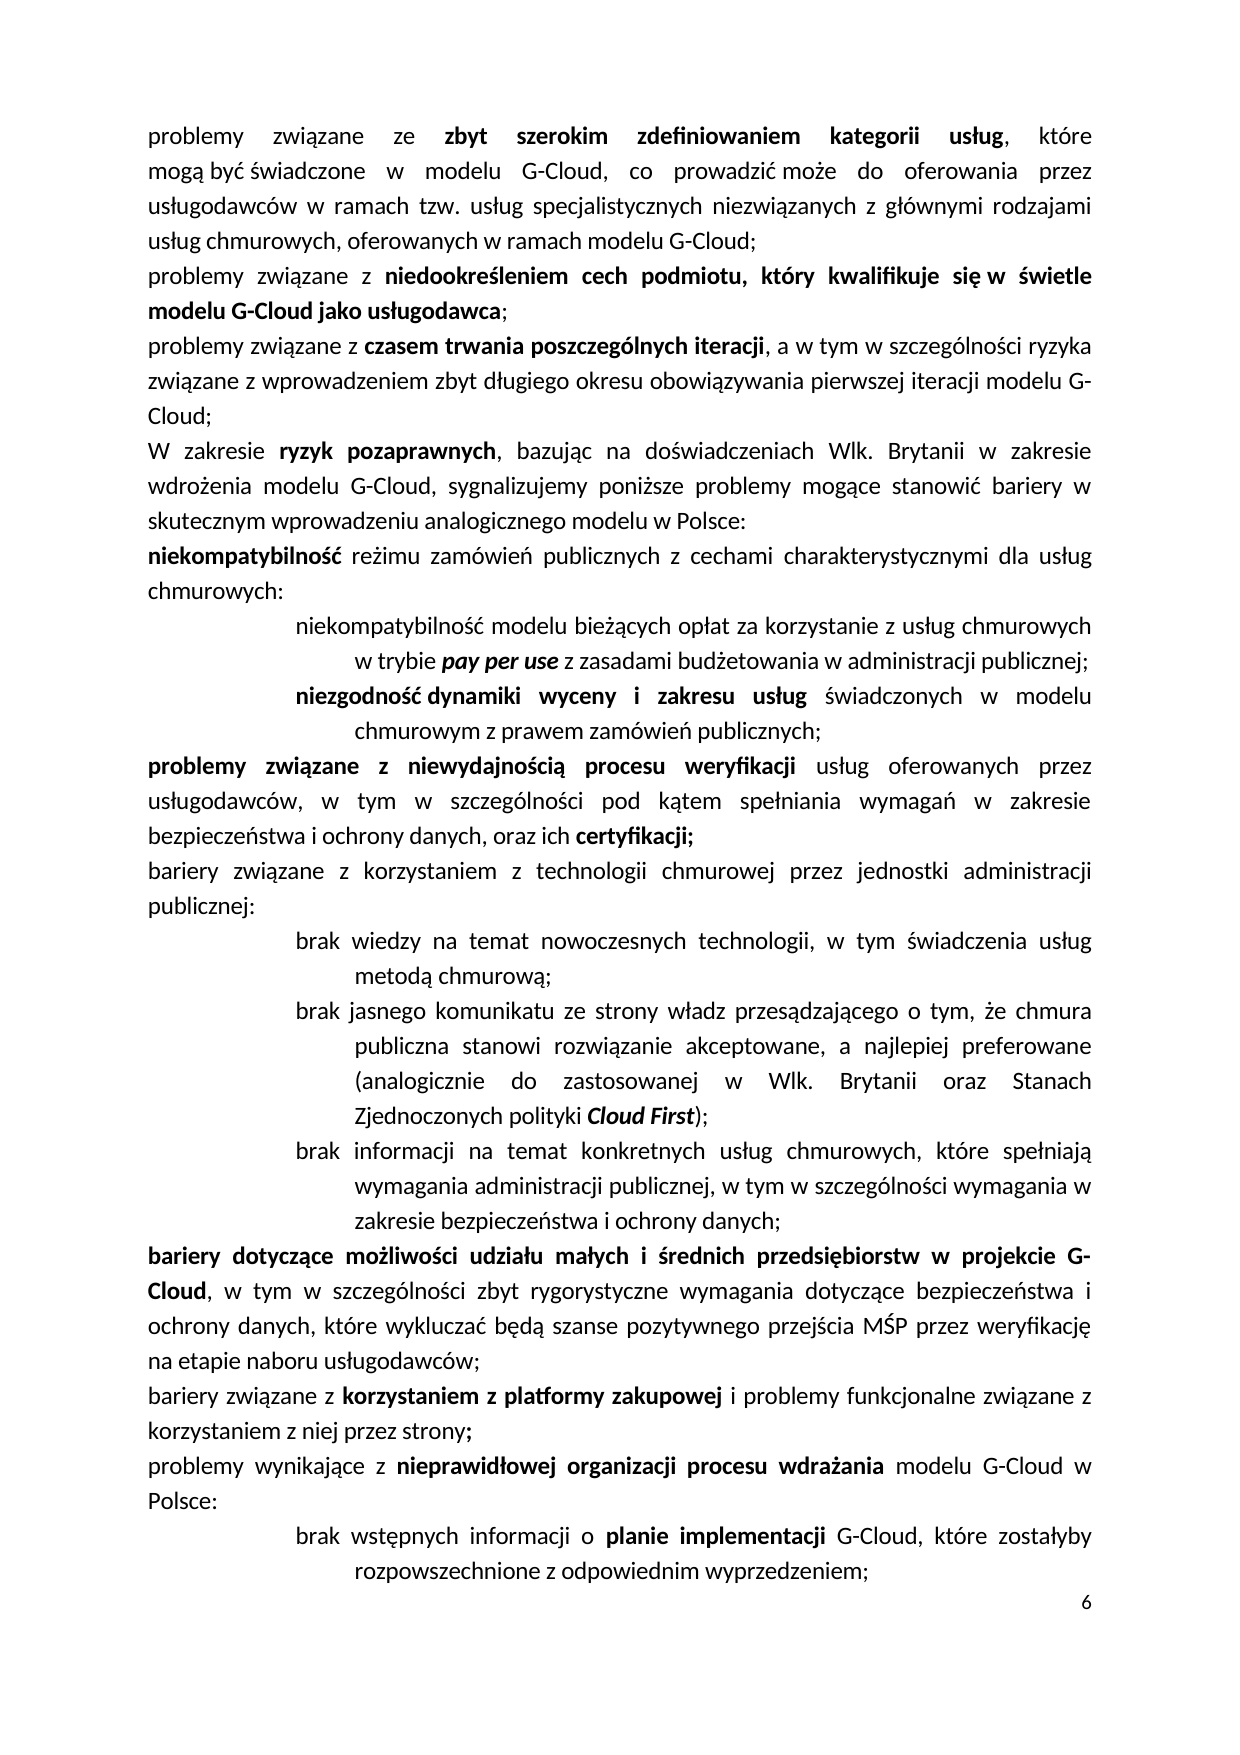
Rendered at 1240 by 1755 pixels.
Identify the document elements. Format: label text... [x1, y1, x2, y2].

subtitle problemy związane ze zbyt szerokim zdefiniowaniem kategorii usług, które mogą być świadczone w modelu G-Cloud, co prowadzić może do oferowania przez usługodawców w ramach tzw. usług specjalistycznych niezwiązanych z głównymi rodzajami usług chmurowych, oferowanych w ramach modelu G-Cloud; [148, 120, 1092, 256]
subtitle problemy związane z niewydajnością procesu weryfikacji usług oferowanych przez usługodawców, w tym w szczególności pod kątem spełniania wymagań w zakresie bezpieczeństwa i ochrony danych, oraz ich certyfikacji; [148, 750, 1092, 851]
subtitle niezgodność dynamiki wyceny i zakresu usług świadczonych w modelu chmurowym z prawem zamówień publicznych; [295, 680, 1092, 746]
subtitle problemy związane z niedookreśleniem cech podmiotu, który kwalifikuje się w świetle modelu G-Cloud jako usługodawca; [148, 260, 1092, 326]
subtitle bariery związane z korzystaniem z technologii chmurowej przez jednostki administracji publicznej: [148, 855, 1092, 921]
subtitle niekompatybilność modelu bieżących opłat za korzystanie z usług chmurowych w trybie pay per use z zasadami budżetowania w administracji publicznej; [295, 610, 1092, 676]
subtitle bariery dotyczące możliwości udziału małych i średnich przedsiębiorstw w projekcie G-Cloud, w tym w szczególności zbyt rygorystyczne wymagania dotyczące bezpieczeństwa i ochrony danych, które wykluczać będą szanse pozytywnego przejścia MŚP przez weryfikację na etapie naboru usługodawców; [148, 1240, 1092, 1376]
subtitle brak wstępnych informacji o planie implementacji G-Cloud, które zostałyby rozpowszechnione z odpowiednim wyprzedzeniem; [295, 1520, 1092, 1586]
subtitle brak jasnego komunikatu ze strony władz przesądzającego o tym, że chmura publiczna stanowi rozwiązanie akceptowane, a najlepiej preferowane (analogicznie do zastosowanej w Wlk. Brytanii oraz Stanach Zjednoczonych polityki Cloud First); [295, 995, 1092, 1131]
subtitle problemy związane z czasem trwania poszczególnych iteracji, a w tym w szczególności ryzyka związane z wprowadzeniem zbyt długiego okresu obowiązywania pierwszej iteracji modelu G-Cloud; [148, 330, 1092, 431]
subtitle brak wiedzy na temat nowoczesnych technologii, w tym świadczenia usług metodą chmurową; [295, 925, 1092, 991]
subtitle niekompatybilność reżimu zamówień publicznych z cechami charakterystycznymi dla usług chmurowych: [148, 540, 1092, 606]
subtitle bariery związane z korzystaniem z platformy zakupowej i problemy funkcjonalne związane z korzystaniem z niej przez strony; [148, 1380, 1092, 1446]
subtitle W zakresie ryzyk pozaprawnych, bazując na doświadczeniach Wlk. Brytanii w zakresie wdrożenia modelu G-Cloud, sygnalizujemy poniższe problemy mogące stanowić bariery w skutecznym wprowadzeniu analogicznego modelu w Polsce: [148, 435, 1092, 536]
subtitle brak informacji na temat konkretnych usług chmurowych, które spełniają wymagania administracji publicznej, w tym w szczególności wymagania w zakresie bezpieczeństwa i ochrony danych; [295, 1135, 1092, 1236]
subtitle problemy wynikające z nieprawidłowej organizacji procesu wdrażania modelu G-Cloud w Polsce: [148, 1450, 1092, 1516]
